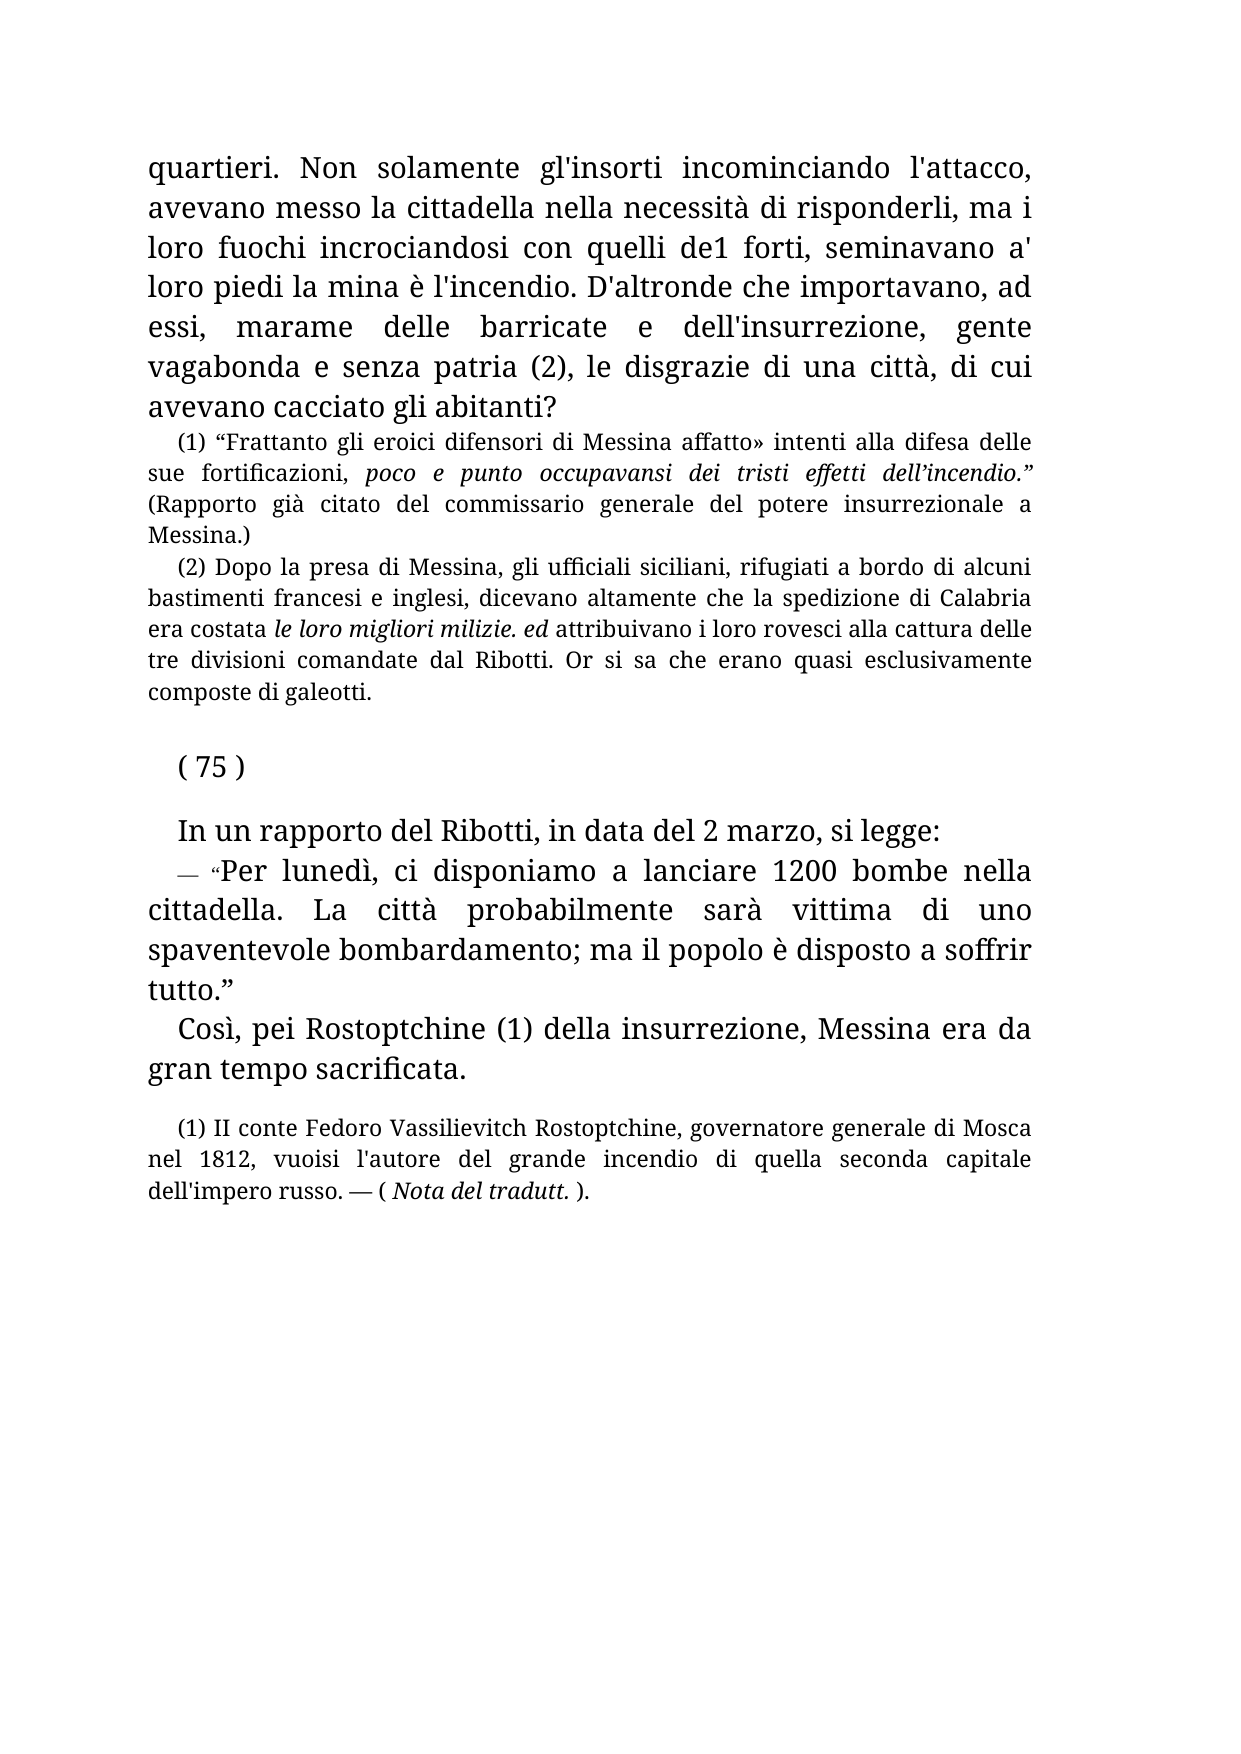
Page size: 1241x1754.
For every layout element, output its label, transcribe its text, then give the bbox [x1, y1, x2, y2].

text ( 75 ) [148, 746, 1033, 786]
text quartieri. Non solamente gl'insorti incominciando l'attacco, avevano messo la cittadella nella necessità di risponderli, ma i loro fuochi incrociandosi con quelli de1 forti, seminavano a' loro piedi la mina è l'incendio. D'altronde che importavano, ad essi, marame delle barricate e dell'insurrezione, gente vagabonda e senza patria (2), le disgrazie di una città, di cui avevano cacciato gli abitanti? [148, 148, 1033, 426]
text In un rapporto del Ribotti, in data del 2 marzo, si legge: [148, 810, 1033, 850]
text (2) Dopo la presa di Messina, gli ufficiali siciliani, rifugiati a bordo di alcuni bastimenti francesi e inglesi, dicevano altamente che la spedizione di Calabria era costata le loro migliori milizie. ed attribuivano i loro rovesci alla cattura delle tre divisioni comandate dal Ribotti. Or si sa che erano quasi esclusivamente composte di galeotti. [148, 551, 1033, 707]
text (1) II conte Fedoro Vassilievitch Rostoptchine, governatore generale di Mosca nel 1812, vuoisi l'autore del grande incendio di quella seconda capitale dell'impero russo. — ( Nota del tradutt. ). [148, 1112, 1033, 1206]
text (1) “Frattanto gli eroici difensori di Messina affatto» intenti alla difesa delle sue fortificazioni, poco e punto occupavansi dei tristi effetti dell’incendio.” (Rapporto già citato del commissario generale del potere insurrezionale a Messina.) [148, 426, 1033, 551]
text Così, pei Rostoptchine (1) della insurrezione, Messina era da gran tempo sacrificata. [148, 1009, 1033, 1088]
text — “Per lunedì, ci disponiamo a lanciare 1200 bombe nella cittadella. La città probabilmente sarà vittima di uno spaventevole bombardamento; ma il popolo è disposto a soffrir tutto.” [148, 850, 1033, 1009]
